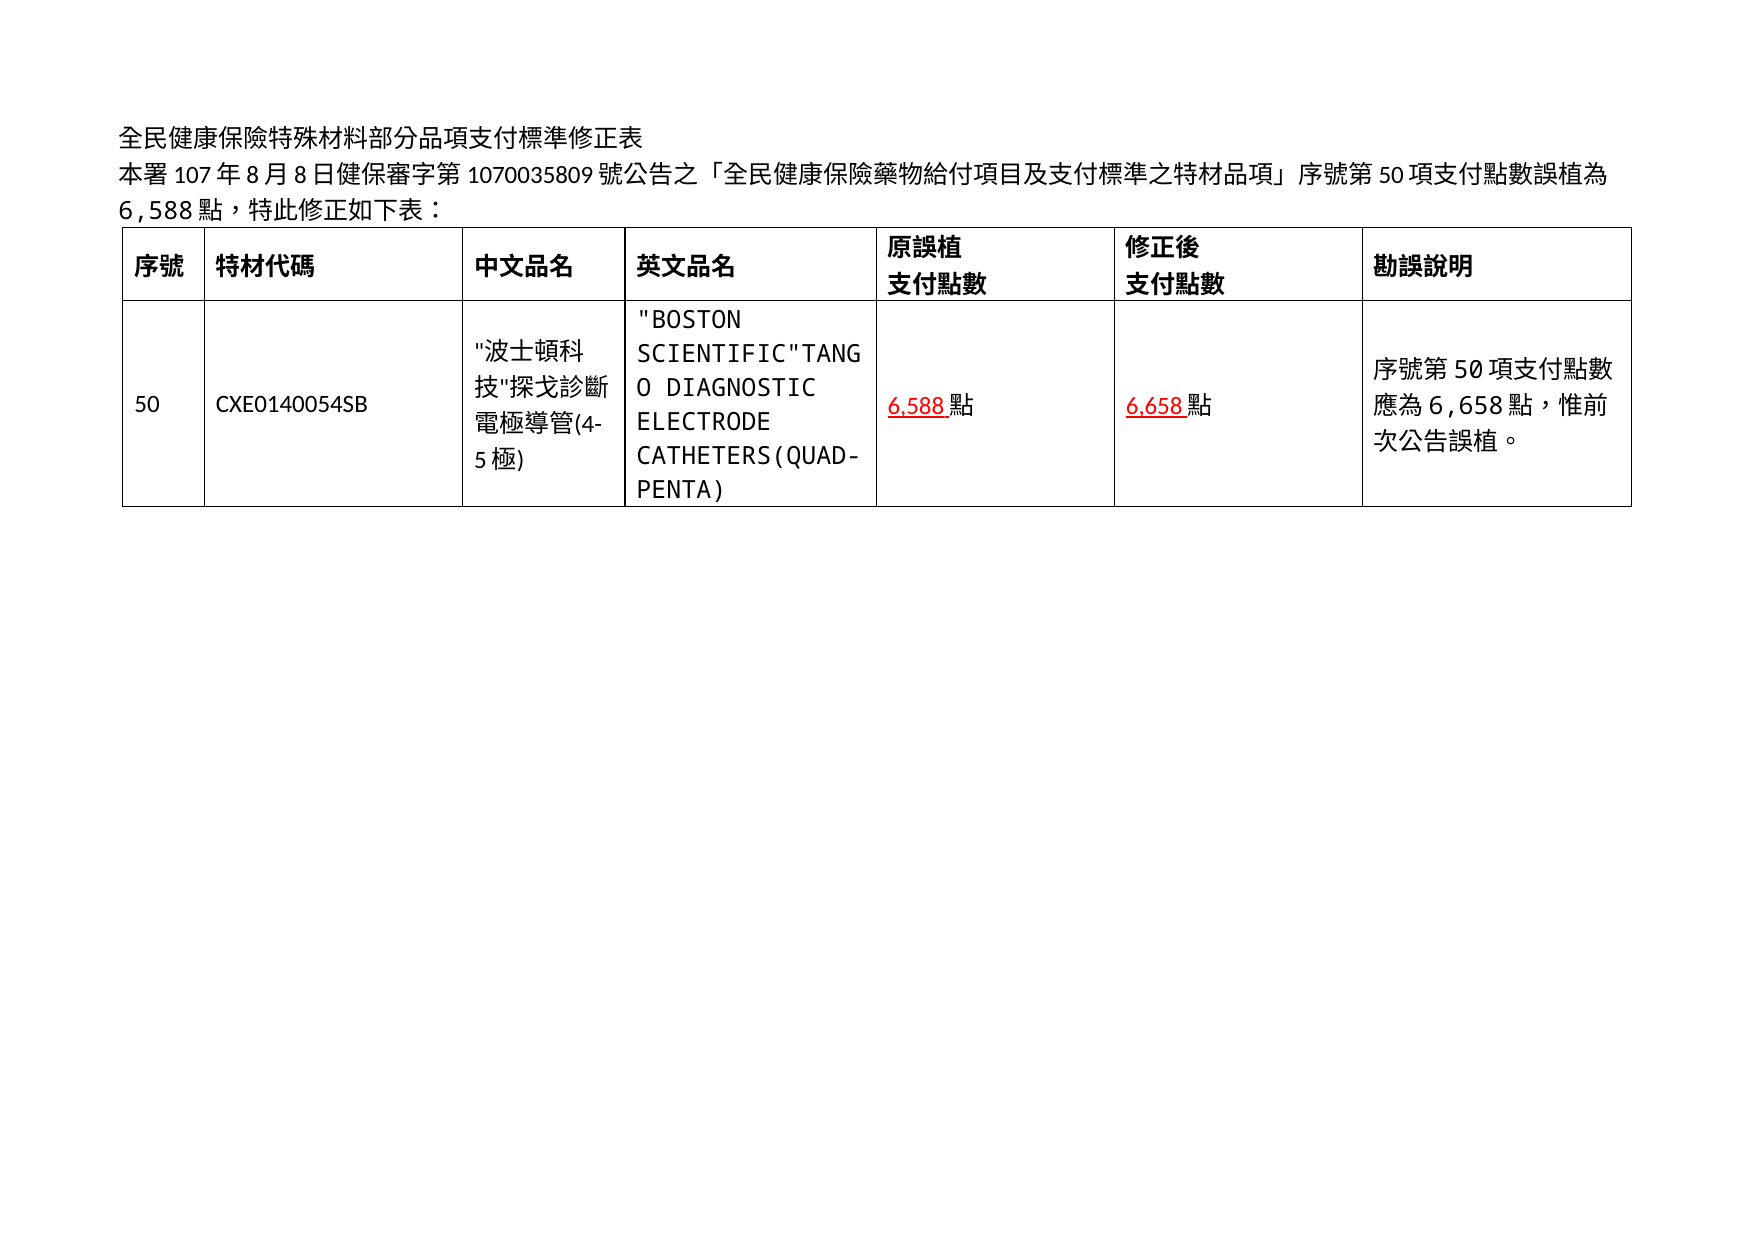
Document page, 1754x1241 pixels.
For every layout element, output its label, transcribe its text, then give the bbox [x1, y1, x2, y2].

table_header 序號 [123, 228, 204, 300]
table_header 特材代碼 [205, 228, 462, 300]
table_cell "波士頓科技"探戈診斷電極導管(4-5極) [463, 301, 624, 506]
table_header 中文品名 [463, 228, 624, 300]
text 本署107年8月8日健保審字第1070035809號公告之「全民健康保險藥物給付項目及支付標準之特材品項」序號第50項支付點數誤植為6,588點，特此修正如下表： [118, 154, 1636, 227]
table_cell "BOSTON SCIENTIFIC"TANGO DIAGNOSTIC ELECTRODE CATHETERS(QUAD-PENTA) [626, 301, 876, 506]
table_cell 6,658點 [1115, 301, 1362, 506]
table_cell 6,588點 [877, 301, 1114, 506]
text 全民健康保險特殊材料部分品項支付標準修正表 [118, 118, 1636, 154]
table_cell 序號第50項支付點數應為6,658點，惟前次公告誤植。 [1363, 301, 1631, 506]
table_header 原誤植 支付點數 [877, 228, 1114, 300]
table_cell 50 [123, 301, 204, 506]
table_header 修正後 支付點數 [1115, 228, 1362, 300]
table_header 勘誤說明 [1363, 228, 1631, 300]
table_cell CXE0140054SB [205, 301, 462, 506]
table_header 英文品名 [626, 228, 876, 300]
